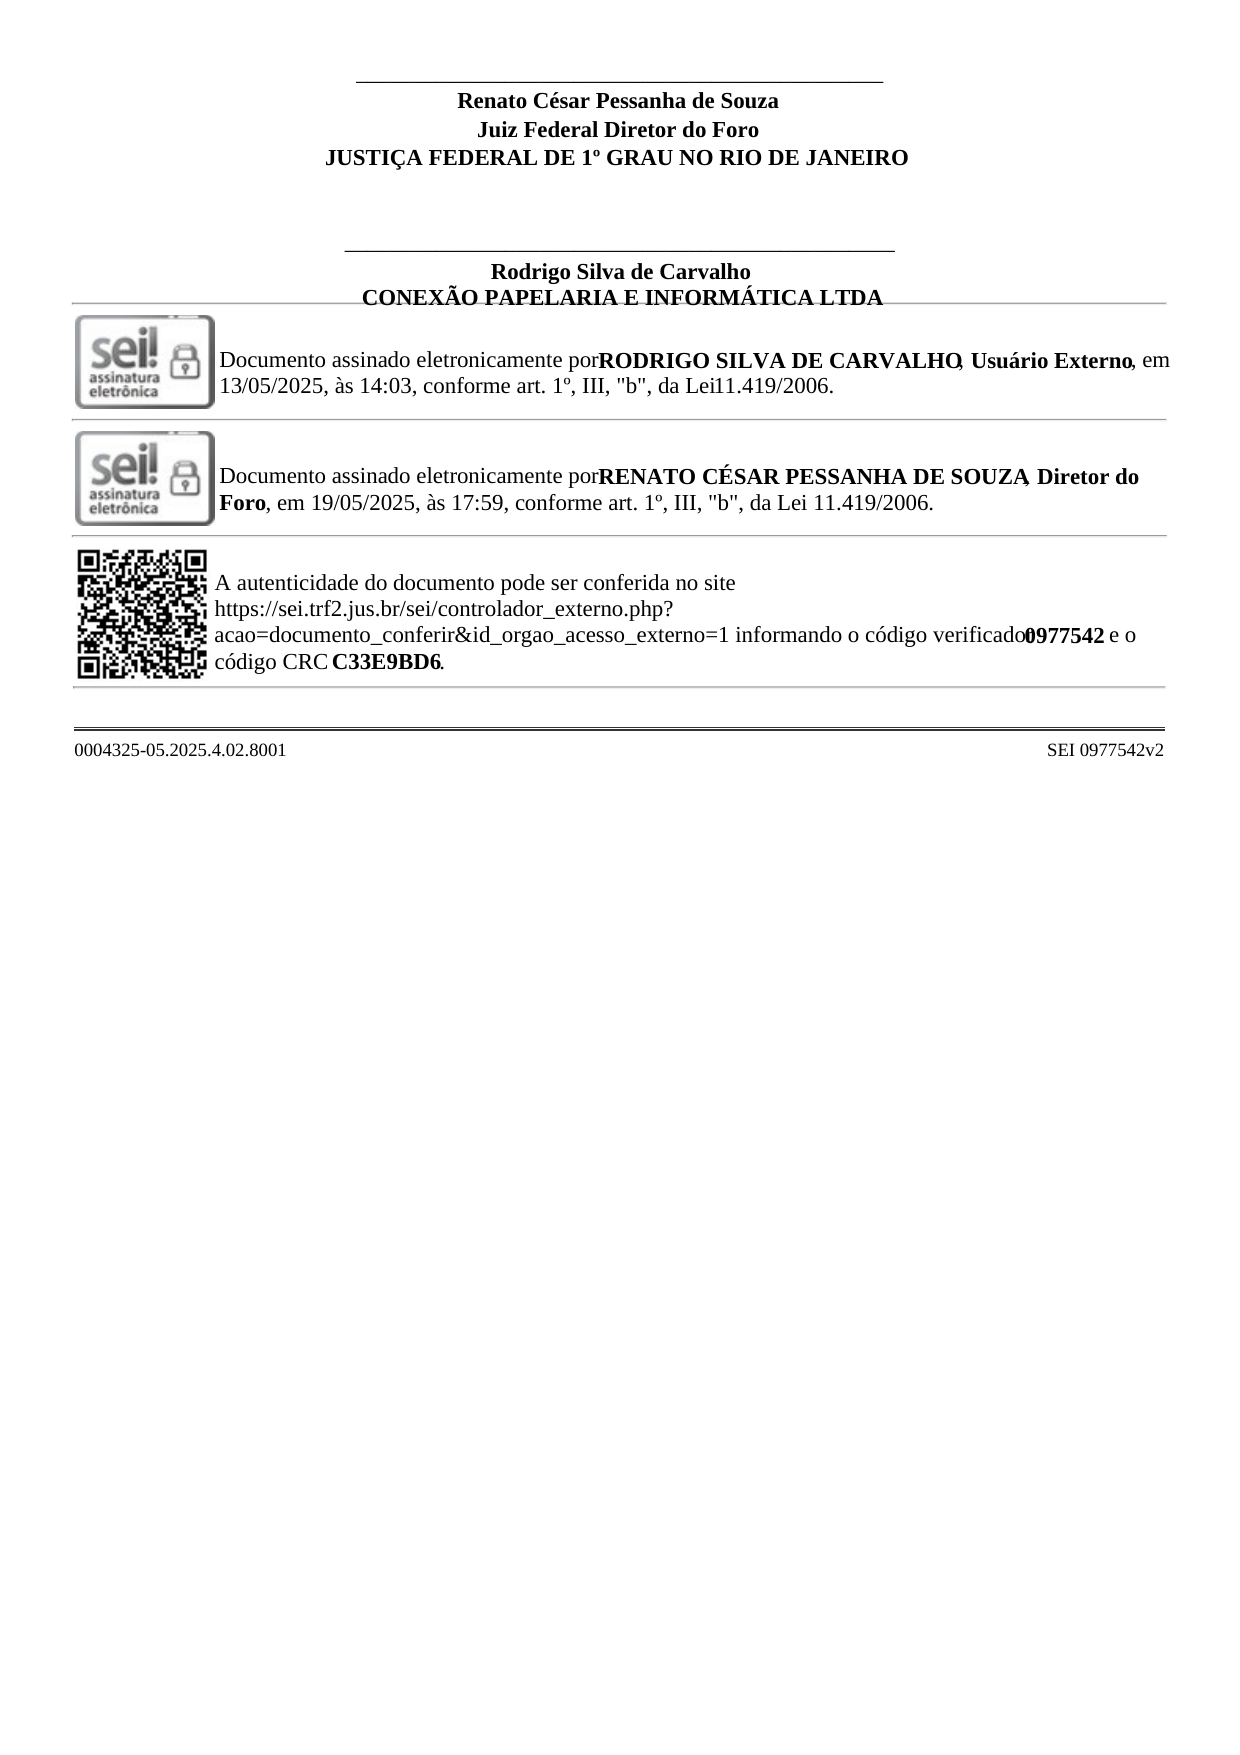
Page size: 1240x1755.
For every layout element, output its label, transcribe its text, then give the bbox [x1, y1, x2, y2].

text Juiz Federal Diretor do Foro [72, 116, 1164, 142]
subtitle ________________________________________________ [72, 228, 1167, 254]
text Renato César Pessanha de Souza [72, 87, 1164, 114]
subtitle ______________________________________________ [72, 59, 1167, 86]
text JUSTIÇA FEDERAL DE 1º GRAU NO RIO DE JANEIRO [72, 144, 1162, 170]
